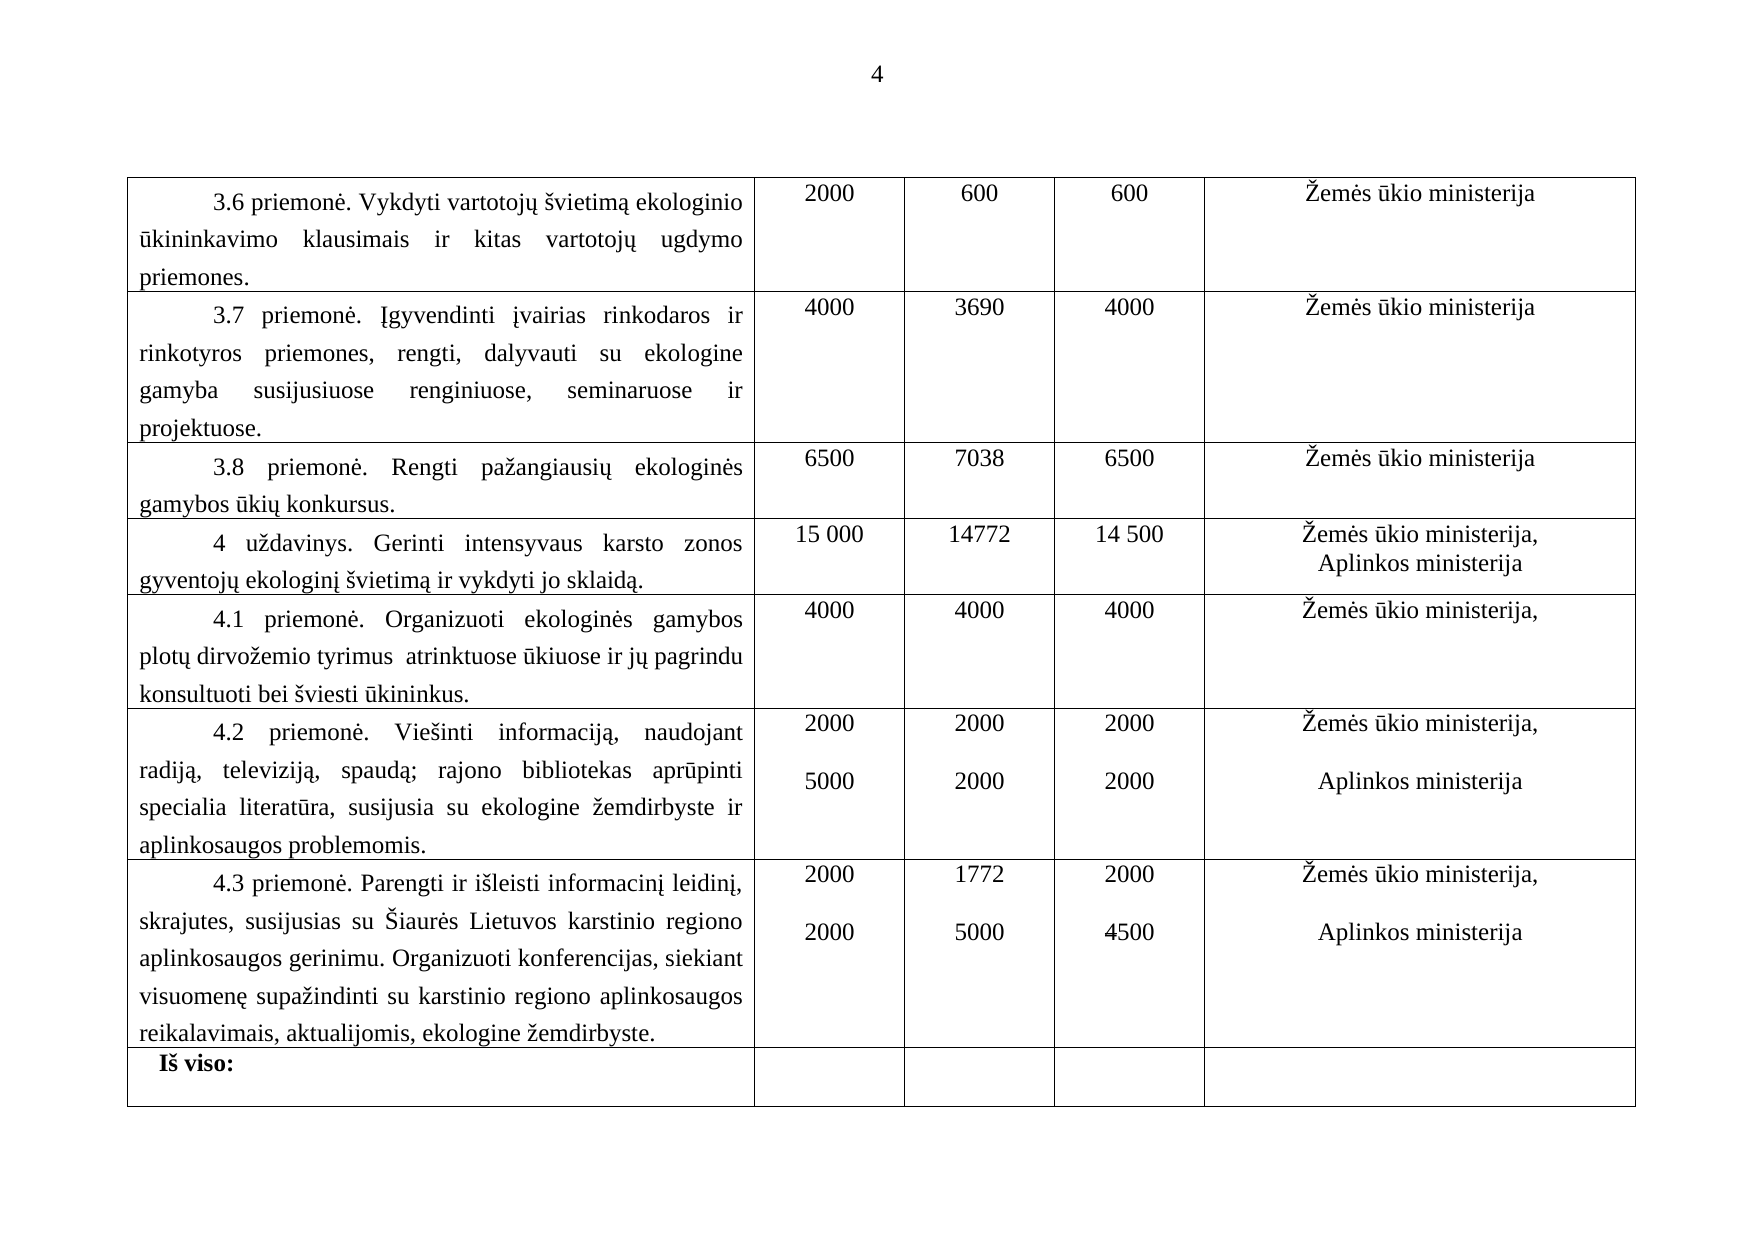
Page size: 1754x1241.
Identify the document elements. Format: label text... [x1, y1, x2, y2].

table_cell 4 uždavinys. Gerinti intensyvaus karsto zonos gyventojų ekologinį švietimą ir vykdyti jo sklaidą. [128, 519, 754, 594]
table_cell 3.8 priemonė. Rengti pažangiausių ekologinės gamybos ūkių konkursus. [128, 443, 754, 518]
table_cell 600 [1055, 178, 1204, 291]
table_cell Žemės ūkio ministerija, Aplinkos ministerija [1205, 709, 1635, 858]
table_cell 6500 [755, 443, 904, 518]
table_cell Žemės ūkio ministerija, Aplinkos ministerija [1205, 519, 1635, 594]
table_cell 2000 5000 [755, 709, 904, 858]
table_cell 600 [905, 178, 1054, 291]
table_cell Žemės ūkio ministerija [1205, 178, 1635, 291]
table_cell Žemės ūkio ministerija [1205, 443, 1635, 518]
table_cell 2000 2000 [1055, 709, 1204, 858]
table_cell [1205, 1048, 1635, 1106]
table_cell 4.3 priemonė. Parengti ir išleisti informacinį leidinį, skrajutes, susijusias su Šiaurės Lietuvos karstinio regiono aplinkosaugos gerinimu. Organizuoti konferencijas, siekiant visuomenę supažindinti su karstinio regiono aplinkosaugos reikalavimais, aktualijomis, ekologine žemdirbyste. [128, 860, 754, 1047]
table_cell 3690 [905, 292, 1054, 442]
table_cell 15 000 [755, 519, 904, 594]
table_cell 3.7 priemonė. Įgyvendinti įvairias rinkodaros ir rinkotyros priemones, rengti, dalyvauti su ekologine gamyba susijusiuose renginiuose, seminaruose ir projektuose. [128, 292, 754, 442]
table_cell 14772 [905, 519, 1054, 594]
table_cell 2000 4500 [1055, 860, 1204, 1047]
table_cell 2000 2000 [905, 709, 1054, 858]
table_cell 7038 [905, 443, 1054, 518]
table_cell 4.1 priemonė. Organizuoti ekologinės gamybos plotų dirvožemio tyrimus atrinktuose ūkiuose ir jų pagrindu konsultuoti bei šviesti ūkininkus. [128, 595, 754, 707]
table_cell 6500 [1055, 443, 1204, 518]
table_cell [1055, 1048, 1204, 1106]
table_cell Žemės ūkio ministerija, [1205, 595, 1635, 707]
table_cell [755, 1048, 904, 1106]
table_cell 4000 [905, 595, 1054, 707]
table_cell [905, 1048, 1054, 1106]
table_cell 1772 5000 [905, 860, 1054, 1047]
table_cell 2000 2000 [755, 860, 904, 1047]
table_cell 14 500 [1055, 519, 1204, 594]
table_cell 4.2 priemonė. Viešinti informaciją, naudojant radiją, televiziją, spaudą; rajono bibliotekas aprūpinti specialia literatūra, susijusia su ekologine žemdirbyste ir aplinkosaugos problemomis. [128, 709, 754, 858]
table_cell 3.6 priemonė. Vykdyti vartotojų švietimą ekologinio ūkininkavimo klausimais ir kitas vartotojų ugdymo priemones. [128, 178, 754, 291]
table_cell 2000 [755, 178, 904, 291]
table_cell 4000 [1055, 595, 1204, 707]
table_cell 4000 [755, 595, 904, 707]
table_cell Žemės ūkio ministerija, Aplinkos ministerija [1205, 860, 1635, 1047]
table_cell 4000 [755, 292, 904, 442]
table_cell 4000 [1055, 292, 1204, 442]
table_cell Žemės ūkio ministerija [1205, 292, 1635, 442]
table_cell Iš viso: [128, 1048, 754, 1106]
